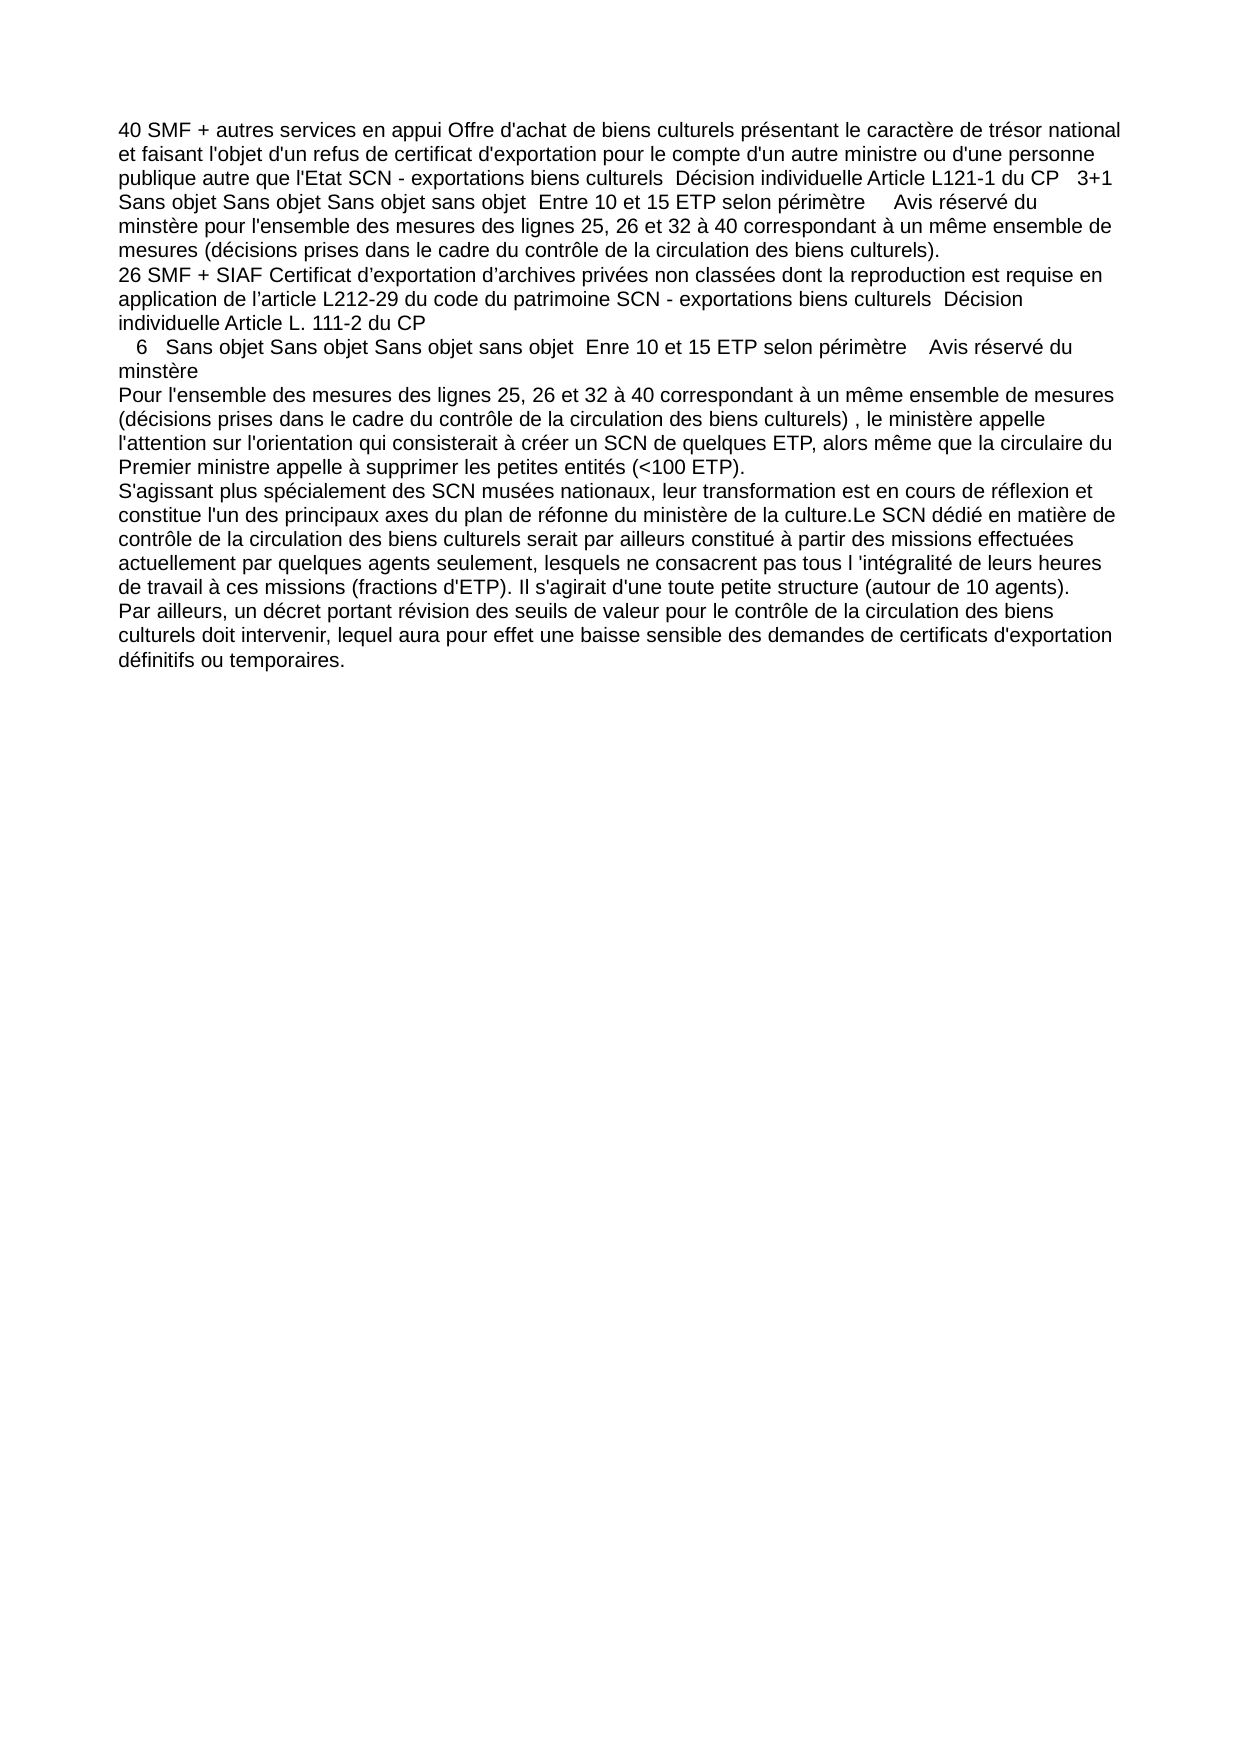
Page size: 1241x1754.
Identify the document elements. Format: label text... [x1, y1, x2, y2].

text 40 SMF + autres services en appui Offre d'achat de biens culturels présentant le caractère de trésor national et faisant l'objet d'un refus de certificat d'exportation pour le compte d'un autre ministre ou d'une personne publique autre que l'Etat SCN - exportations biens culturels Décision individuelle Article L121-1 du CP 3+1 Sans objet Sans objet Sans objet sans objet Entre 10 et 15 ETP selon périmètre Avis réservé du minstère pour l'ensemble des mesures des lignes 25, 26 et 32 à 40 correspondant à un même ensemble de mesures (décisions prises dans le cadre du contrôle de la circulation des biens culturels). [118, 118, 1122, 262]
text 26 SMF + SIAF Certificat d’exportation d’archives privées non classées dont la reproduction est requise en application de l’article L212-29 du code du patrimoine SCN - exportations biens culturels Décision individuelle Article L. 111-2 du CP 6 Sans objet Sans objet Sans objet sans objet Enre 10 et 15 ETP selon périmètre Avis réservé du minstère Pour l'ensemble des mesures des lignes 25, 26 et 32 à 40 correspondant à un même ensemble de mesures (décisions prises dans le cadre du contrôle de la circulation des biens culturels) , le ministère appelle l'attention sur l'orientation qui consisterait à créer un SCN de quelques ETP, alors même que la circulaire du Premier ministre appelle à supprimer les petites entités (<100 ETP). S'agissant plus spécialement des SCN musées nationaux, leur transformation est en cours de réflexion et constitue l'un des principaux axes du plan de réfonne du ministère de la culture.Le SCN dédié en matière de contrôle de la circulation des biens culturels serait par ailleurs constitué à partir des missions effectuées actuellement par quelques agents seulement, lesquels ne consacrent pas tous l 'intégralité de leurs heures de travail à ces missions (fractions d'ETP). Il s'agirait d'une toute petite structure (autour de 10 agents). Par ailleurs, un décret portant révision des seuils de valeur pour le contrôle de la circulation des biens culturels doit intervenir, lequel aura pour effet une baisse sensible des demandes de certificats d'exportation définitifs ou temporaires. [118, 262, 1122, 672]
